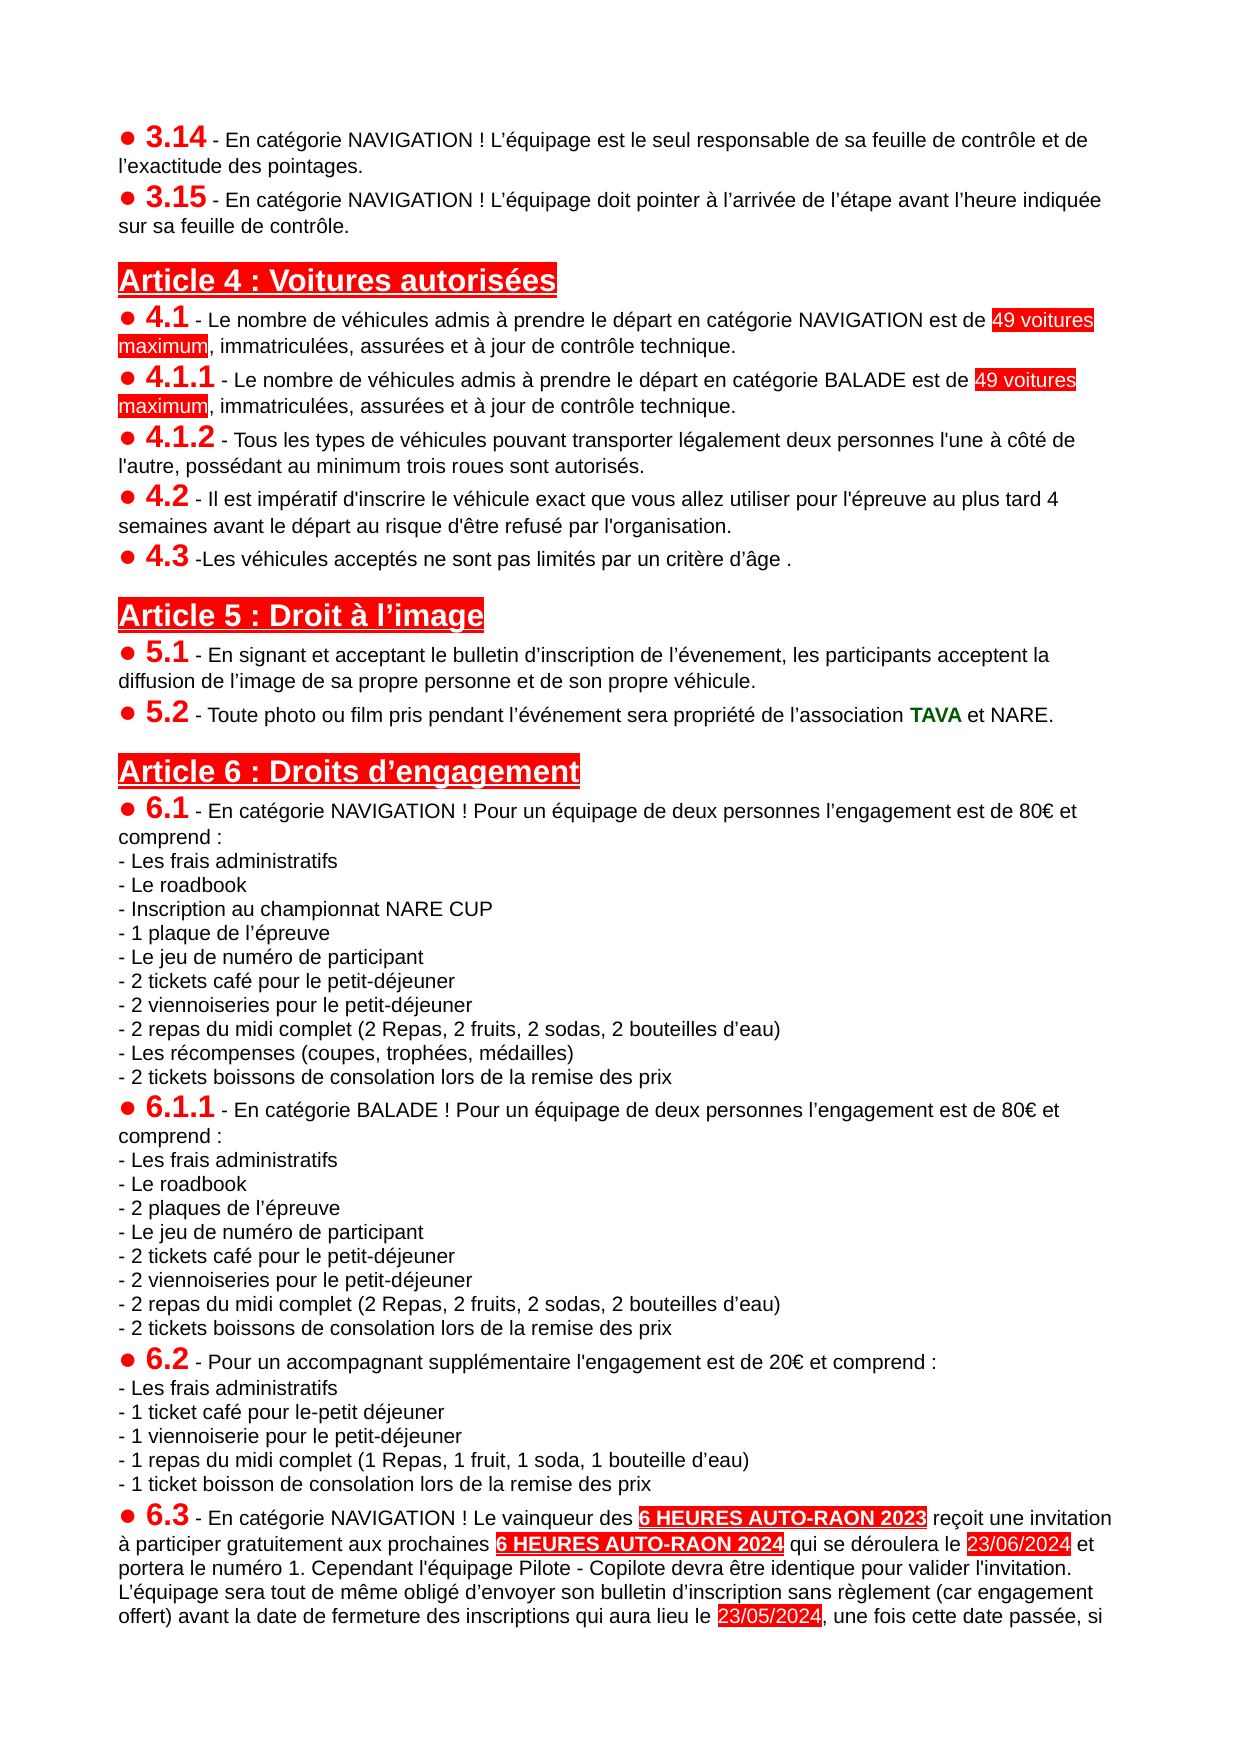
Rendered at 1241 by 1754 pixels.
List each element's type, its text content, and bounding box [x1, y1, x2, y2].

text - Le roadbook [118, 1172, 1122, 1196]
text ● 4.1.2 - Tous les types de véhicules pouvant transporter légalement deux personnes l'une à côté de l'autre, possédant au minimum trois roues sont autorisés. [118, 418, 1122, 477]
text Article 5 : Droit à l’image [118, 597, 1122, 633]
text - 2 viennoiseries pour le petit-déjeuner [118, 1268, 1122, 1292]
text - 2 repas du midi complet (2 Repas, 2 fruits, 2 sodas, 2 bouteilles d’eau) [118, 1017, 1122, 1041]
text Article 6 : Droits d’engagement [118, 753, 1122, 789]
text - 1 ticket boisson de consolation lors de la remise des prix [118, 1472, 1122, 1496]
text - 2 tickets café pour le petit-déjeuner [118, 1244, 1122, 1268]
text ● 5.1 - En signant et acceptant le bulletin d’inscription de l’évenement, les participants acceptent la diffusion de l’image de sa propre personne et de son propre véhicule. [118, 633, 1122, 693]
text ● 6.1.1 - En catégorie BALADE ! Pour un équipage de deux personnes l’engagement est de 80€ et comprend : [118, 1088, 1122, 1148]
text - 2 tickets boissons de consolation lors de la remise des prix [118, 1064, 1122, 1088]
text - Le jeu de numéro de participant [118, 945, 1122, 969]
text ● 5.2 - Toute photo ou film pris pendant l’événement sera propriété de l’association TAVA et NARE. [118, 693, 1122, 729]
text - Les frais administratifs [118, 1376, 1122, 1400]
text - 2 repas du midi complet (2 Repas, 2 fruits, 2 sodas, 2 bouteilles d’eau) [118, 1292, 1122, 1316]
text - 2 tickets boissons de consolation lors de la remise des prix [118, 1316, 1122, 1340]
text ● 3.14 - En catégorie NAVIGATION ! L’équipage est le seul responsable de sa feuille de contrôle et de l’exactitude des pointages. [118, 118, 1122, 178]
text - 2 tickets café pour le petit-déjeuner [118, 969, 1122, 993]
text - 1 plaque de l’épreuve [118, 921, 1122, 945]
text - Les frais administratifs [118, 849, 1122, 873]
text ● 6.2 - Pour un accompagnant supplémentaire l'engagement est de 20€ et comprend : [118, 1340, 1122, 1376]
text - 1 repas du midi complet (1 Repas, 1 fruit, 1 soda, 1 bouteille d’eau) [118, 1448, 1122, 1472]
text - 1 viennoiserie pour le petit-déjeuner [118, 1424, 1122, 1448]
text ● 6.1 - En catégorie NAVIGATION ! Pour un équipage de deux personnes l’engagement est de 80€ et comprend : [118, 789, 1122, 849]
text - 2 viennoiseries pour le petit-déjeuner [118, 993, 1122, 1017]
text - 2 plaques de l’épreuve [118, 1196, 1122, 1220]
text ● 4.3 -Les véhicules acceptés ne sont pas limités par un critère d’âge . [118, 537, 1122, 573]
text ● 4.1 - Le nombre de véhicules admis à prendre le départ en catégorie NAVIGATION est de 49 voitures maximum, immatriculées, assurées et à jour de contrôle technique. [118, 298, 1122, 358]
text ● 3.15 - En catégorie NAVIGATION ! L’équipage doit pointer à l’arrivée de l’étape avant l’heure indiquée sur sa feuille de contrôle. [118, 178, 1122, 238]
text - Inscription au championnat NARE CUP [118, 897, 1122, 921]
text - Les frais administratifs [118, 1148, 1122, 1172]
text ● 4.1.1 - Le nombre de véhicules admis à prendre le départ en catégorie BALADE est de 49 voitures maximum, immatriculées, assurées et à jour de contrôle technique. [118, 358, 1122, 418]
text - 1 ticket café pour le-petit déjeuner [118, 1400, 1122, 1424]
text ● 4.2 - Il est impératif d'inscrire le véhicule exact que vous allez utiliser pour l'épreuve au plus tard 4 semaines avant le départ au risque d'être refusé par l'organisation. [118, 477, 1122, 537]
text - Le roadbook [118, 873, 1122, 897]
text - Les récompenses (coupes, trophées, médailles) [118, 1041, 1122, 1064]
text - Le jeu de numéro de participant [118, 1220, 1122, 1244]
text Article 4 : Voitures autorisées [118, 262, 1122, 298]
text ● 6.3 - En catégorie NAVIGATION ! Le vainqueur des 6 HEURES AUTO-RAON 2023 reçoit une invitation à participer gratuitement aux prochaines 6 HEURES AUTO-RAON 2024 qui se déroulera le 23/06/2024 et portera le numéro 1. Cependant l'équipage Pilote - Copilote devra être identique pour valider l'invitation. L’équipage sera tout de même obligé d’envoyer son bulletin d’inscription sans règlement (car engagement offert) avant la date de fermeture des inscriptions qui aura lieu le 23/05/2024, une fois cette date passée, si [118, 1496, 1122, 1627]
